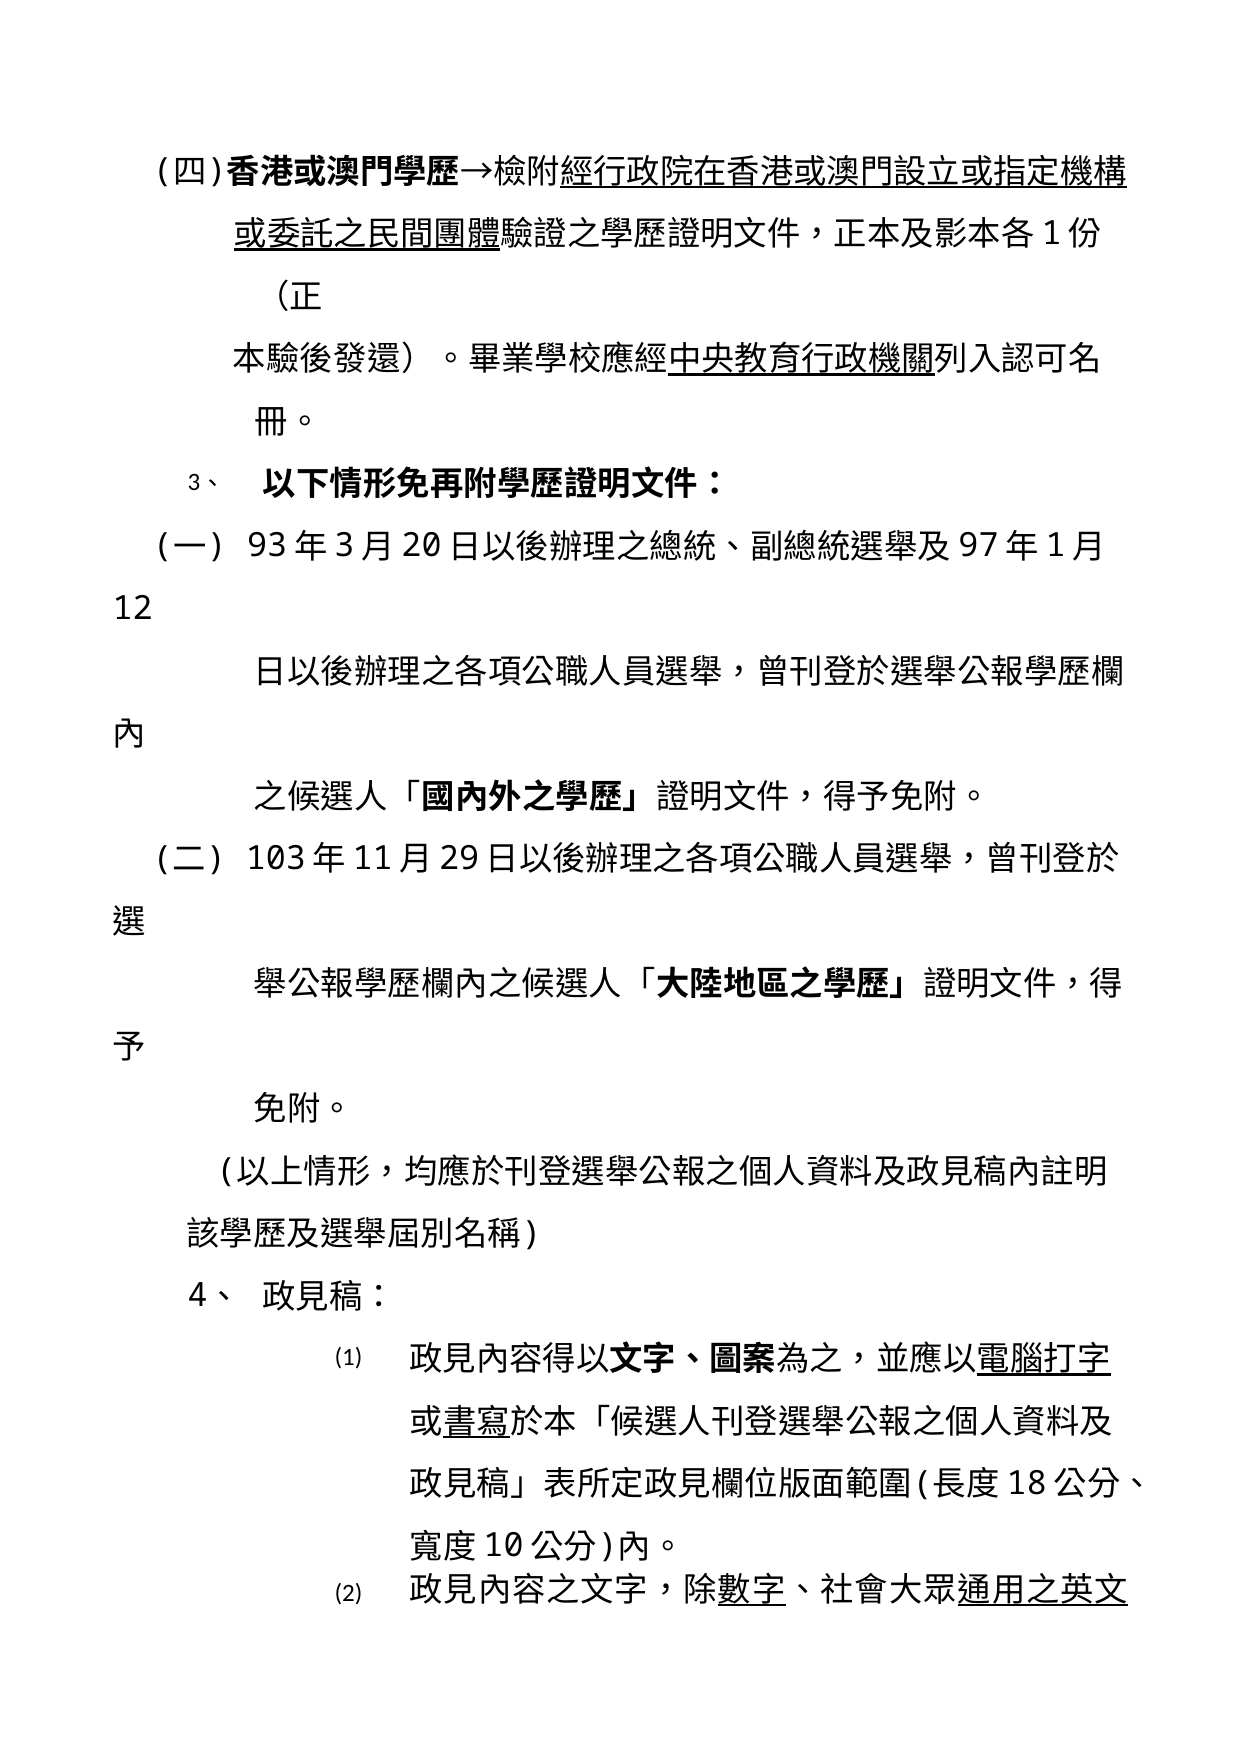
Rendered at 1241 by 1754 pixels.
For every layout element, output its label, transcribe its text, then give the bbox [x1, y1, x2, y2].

text (四)香港或澳門學歷→檢附經行政院在香港或澳門設立或指定機構 [112, 127, 1128, 189]
text 日以後辦理之各項公職人員選舉，曾刊登於選舉公報學歷欄內 [112, 627, 1128, 752]
text 舉公報學歷欄內之候選人「大陸地區之學歷」證明文件，得予 [112, 939, 1128, 1064]
list 政見內容之文字，除數字、社會大眾通用之英文 [334, 1564, 1128, 1610]
text (二) 103年11月29日以後辦理之各項公職人員選舉，曾刊登於選 [112, 814, 1128, 939]
text 免附。 [112, 1064, 1128, 1127]
text 之候選人「國內外之學歷」證明文件，得予免附。 [112, 752, 1128, 814]
list 以下情形免再附學歷證明文件： [187, 439, 1128, 502]
list 政見稿： [187, 1252, 1128, 1314]
list 政見內容得以文字、圖案為之，並應以電腦打字或書寫於本「候選人刊登選舉公報之個人資料及政見稿」表所定政見欄位版面範圍(長度18公分、寬度10公分)內。 [334, 1314, 1128, 1564]
text (以上情形，均應於刊登選舉公報之個人資料及政見稿內註明該學歷及選舉屆別名稱) [36, 1127, 1128, 1252]
text 或委託之民間團體驗證之學歷證明文件，正本及影本各1份（正 [112, 189, 1128, 314]
text (一) 93年3月20日以後辦理之總統、副總統選舉及97年1月12 [112, 502, 1128, 627]
text 本驗後發還）。畢業學校應經中央教育行政機關列入認可名冊。 [112, 314, 1128, 439]
